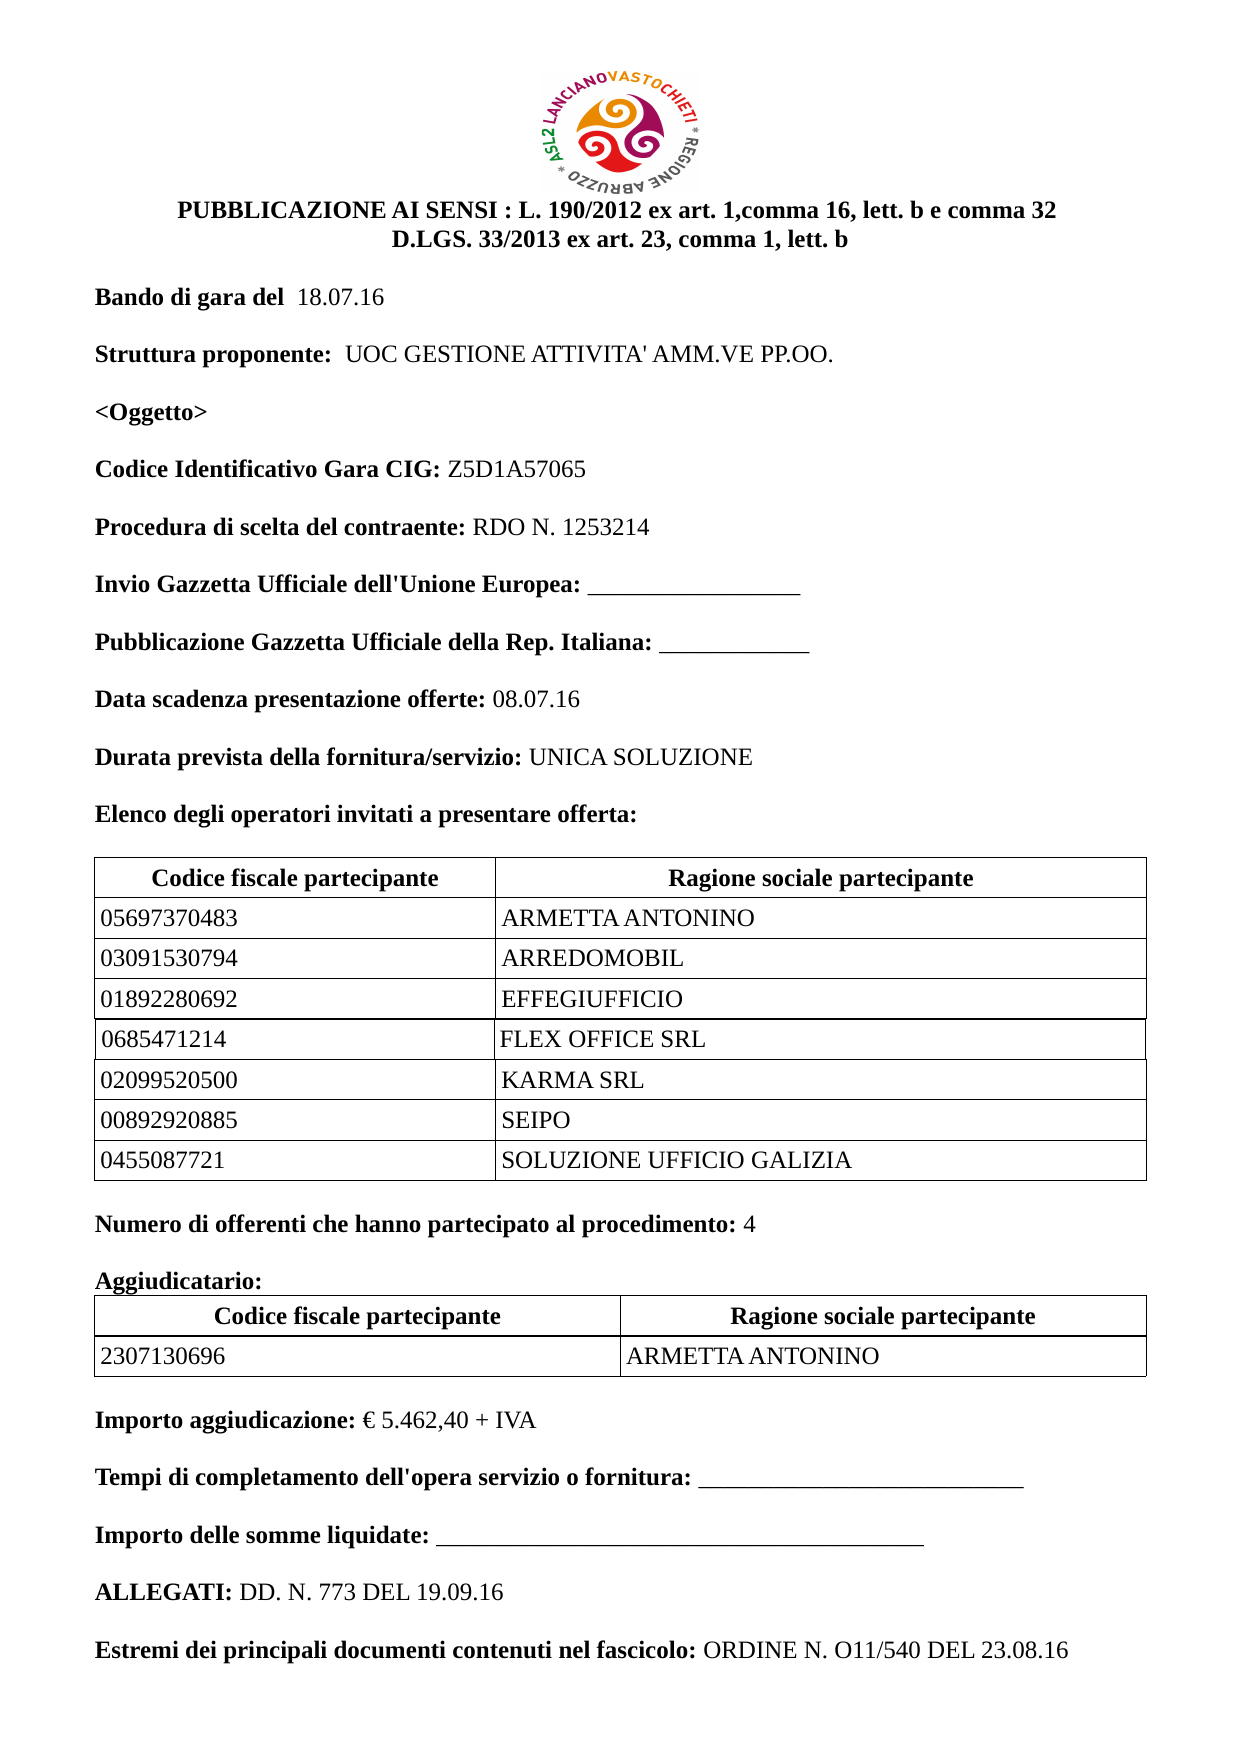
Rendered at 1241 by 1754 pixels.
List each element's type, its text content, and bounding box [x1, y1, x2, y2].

text Procedura di scelta del contraente: RDO N. 1253214 [94, 512, 1146, 541]
text Data scadenza presentazione offerte: 08.07.16 [94, 684, 1146, 713]
table_header FLEX OFFICE SRL [495, 1020, 1145, 1059]
text Estremi dei principali documenti contenuti nel fascicolo: ORDINE N. O11/540 DEL 23.08.16 [94, 1635, 1146, 1663]
table_header 02099520500 [95, 1060, 495, 1099]
table_header Ragione sociale partecipante [621, 1296, 1146, 1335]
table_header 2307130696 [95, 1337, 620, 1376]
text PUBBLICAZIONE AI SENSI : L. 190/2012 ex art. 1,comma 16, lett. b e comma 32 [94, 196, 1146, 224]
text Struttura proponente: UOC GESTIONE ATTIVITA' AMM.VE PP.OO. [94, 339, 1146, 368]
table_header Codice fiscale partecipante [95, 858, 495, 897]
table_header 00892920885 [95, 1100, 495, 1139]
text Durata prevista della fornitura/servizio: UNICA SOLUZIONE [94, 742, 1146, 771]
text <Oggetto> [94, 397, 1146, 426]
text Invio Gazzetta Ufficiale dell'Unione Europea: _________________ [94, 569, 1146, 598]
text Codice Identificativo Gara CIG: Z5D1A57065 [94, 454, 1146, 483]
table_header 0455087721 [95, 1141, 495, 1180]
text Importo delle somme liquidate: _______________________________________ [94, 1520, 1146, 1548]
text Importo aggiudicazione: € 5.462,40 + IVA [94, 1405, 1146, 1433]
table_header ARREDOMOBIL [496, 939, 1146, 978]
table_header SOLUZIONE UFFICIO GALIZIA [496, 1141, 1146, 1180]
table_header Ragione sociale partecipante [496, 858, 1146, 897]
table_header ARMETTA ANTONINO [621, 1337, 1146, 1376]
table_header 0685471214 [96, 1020, 494, 1059]
table_header SEIPO [496, 1100, 1146, 1139]
text ALLEGATI: DD. N. 773 DEL 19.09.16 [94, 1577, 1146, 1606]
picture [541, 71, 699, 194]
table_cell ARMETTA ANTONINO [496, 898, 1146, 937]
text Aggiudicatario: [94, 1266, 1146, 1295]
text Numero di offerenti che hanno partecipato al procedimento: 4 [94, 1209, 1146, 1238]
text Tempi di completamento dell'opera servizio o fornitura: __________________________ [94, 1462, 1146, 1491]
text Elenco degli operatori invitati a presentare offerta: [94, 799, 1146, 828]
text Bando di gara del 18.07.16 [94, 282, 1146, 311]
table_header Codice fiscale partecipante [95, 1296, 620, 1335]
table_header 03091530794 [95, 939, 495, 978]
text Pubblicazione Gazzetta Ufficiale della Rep. Italiana: ____________ [94, 627, 1146, 656]
table_header EFFEGIUFFICIO [496, 979, 1146, 1018]
table_header KARMA SRL [496, 1060, 1146, 1099]
table_cell 05697370483 [95, 898, 495, 937]
text D.LGS. 33/2013 ex art. 23, comma 1, lett. b [94, 224, 1146, 253]
table_header 01892280692 [95, 979, 495, 1018]
